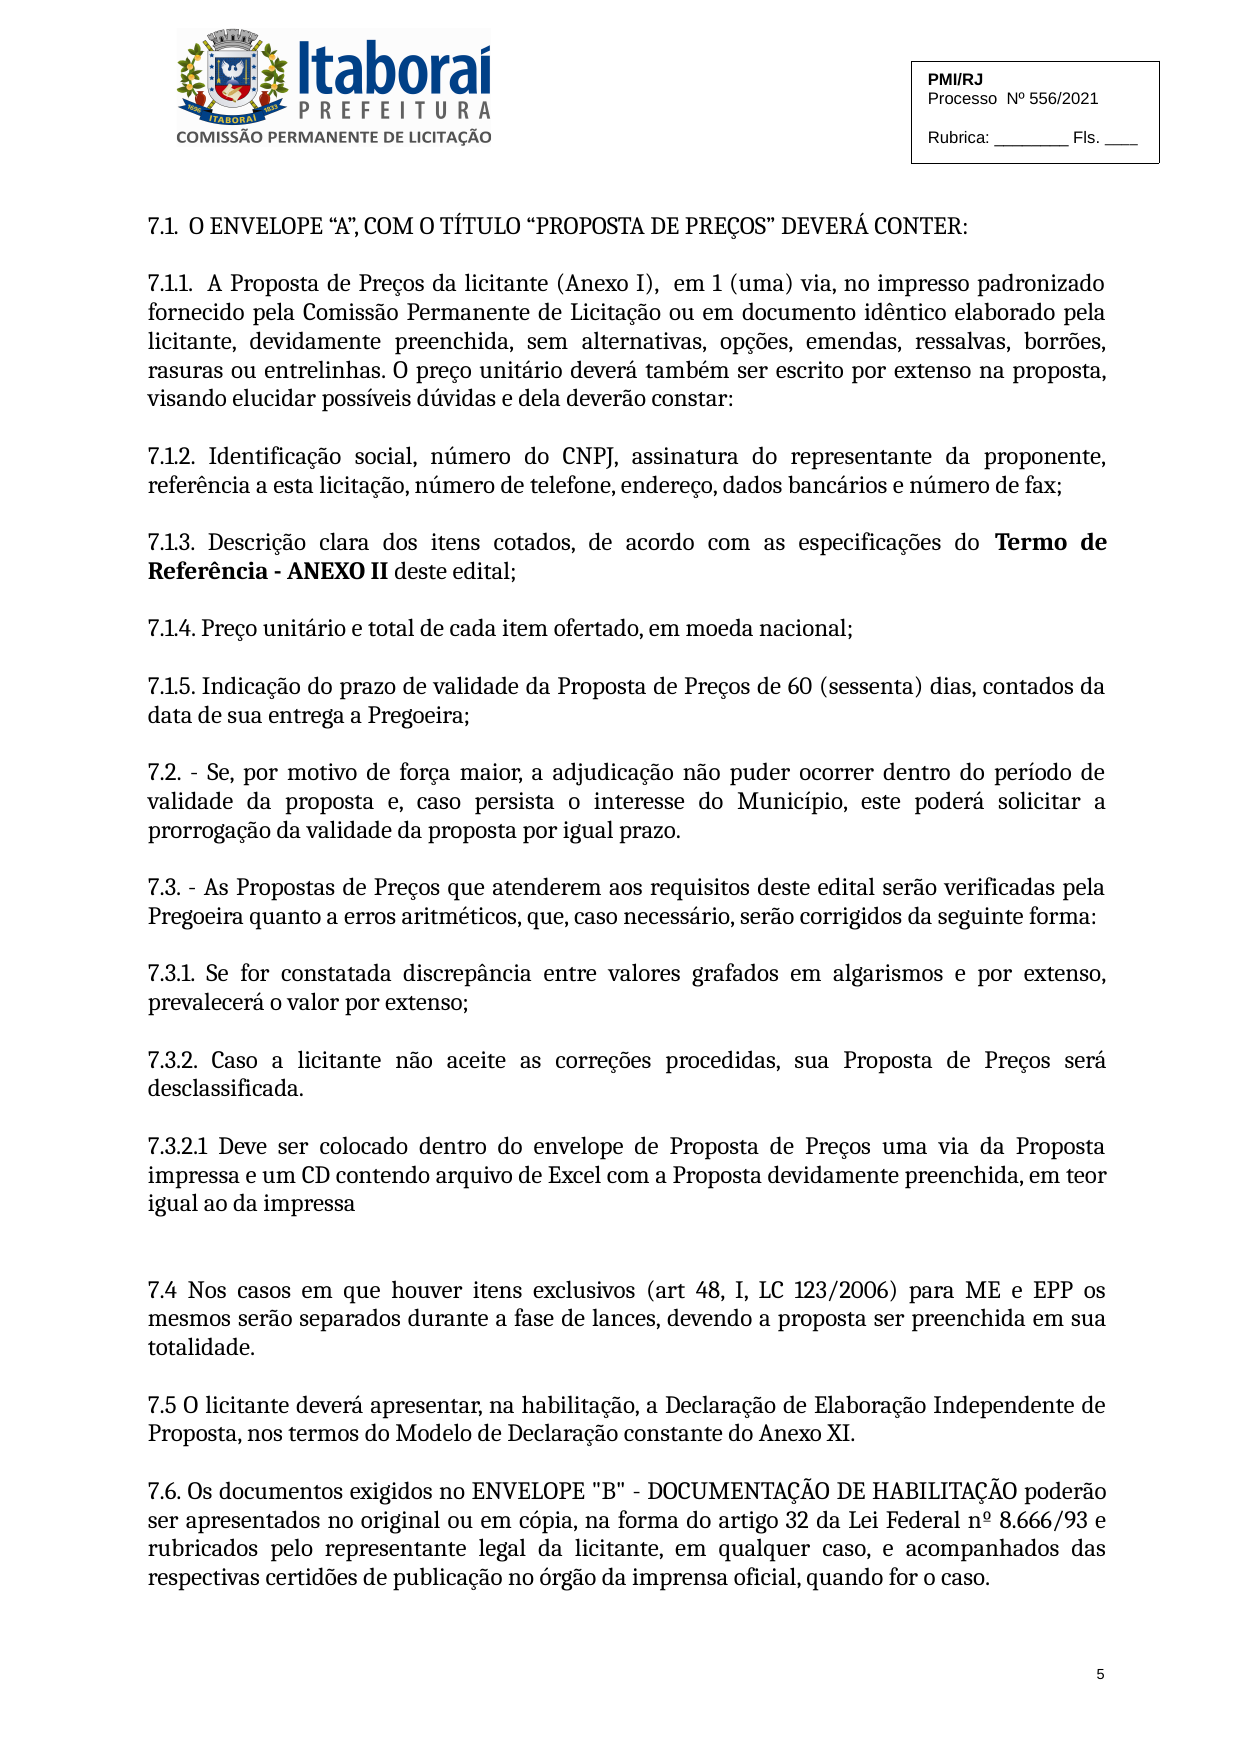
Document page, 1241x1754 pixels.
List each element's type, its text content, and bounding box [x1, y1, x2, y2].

text 7.6. Os documentos exigidos no ENVELOPE "B" - DOCUMENTAÇÃO DE HABILITAÇÃO poderão ser apresentados no original ou em cópia, na forma do artigo 32 da Lei Federal nº 8.666/93 e rubricados pelo representante legal da licitante, em qualquer caso, e acompanhados das respectivas certidões de publicação no órgão da imprensa oficial, quando for o caso. [148, 1477, 1107, 1592]
text 7.3.2.1 Deve ser colocado dentro do envelope de Proposta de Preços uma via da Proposta impressa e um CD contendo arquivo de Excel com a Proposta devidamente preenchida, em teor igual ao da impressa [148, 1132, 1107, 1218]
text 7.3.1. Se for constatada discrepância entre valores grafados em algarismos e por extenso, prevalecerá o valor por extenso; [148, 959, 1107, 1017]
text 7.3. - As Propostas de Preços que atenderem aos requisitos deste edital serão verificadas pela Pregoeira quanto a erros aritméticos, que, caso necessário, serão corrigidos da seguinte forma: [148, 873, 1107, 931]
text 7.1.5. Indicação do prazo de validade da Proposta de Preços de 60 (sessenta) dias, contados da data de sua entrega a Pregoeira; [148, 672, 1107, 729]
text 7.1.1. A Proposta de Preços da licitante (Anexo I), em 1 (uma) via, no impresso padronizado fornecido pela Comissão Permanente de Licitação ou em documento idêntico elaborado pela licitante, devidamente preenchida, sem alternativas, opções, emendas, ressalvas, borrões, rasuras ou entrelinhas. O preço unitário deverá também ser escrito por extenso na proposta, visando elucidar possíveis dúvidas e dela deverão constar: [148, 269, 1107, 413]
text 7.1.2. Identificação social, número do CNPJ, assinatura do representante da proponente, referência a esta licitação, número de telefone, endereço, dados bancários e número de fax; [148, 442, 1107, 499]
text 7.2. - Se, por motivo de força maior, a adjudicação não puder ocorrer dentro do período de validade da proposta e, caso persista o interesse do Município, este poderá solicitar a prorrogação da validade da proposta por igual prazo. [148, 758, 1107, 844]
text 7.1.4. Preço unitário e total de cada item ofertado, em moeda nacional; [148, 614, 1107, 643]
text 7.5 O licitante deverá apresentar, na habilitação, a Declaração de Elaboração Independente de Proposta, nos termos do Modelo de Declaração constante do Anexo XI. [148, 1391, 1107, 1448]
text 7.3.2. Caso a licitante não aceite as correções procedidas, sua Proposta de Preços será desclassificada. [148, 1046, 1107, 1103]
picture [176, 28, 492, 147]
text 7.1.3. Descrição clara dos itens cotados, de acordo com as especificações do Termo de Referência - ANEXO II deste edital; [148, 528, 1107, 586]
text 7.4 Nos casos em que houver itens exclusivos (art 48, I, LC 123/2006) para ME e EPP os mesmos serão separados durante a fase de lances, devendo a proposta ser preenchida em sua totalidade. [148, 1276, 1107, 1362]
text 7.1. O ENVELOPE “A”, COM O TÍTULO “PROPOSTA DE PREÇOS” DEVERÁ CONTER: [148, 212, 1107, 241]
